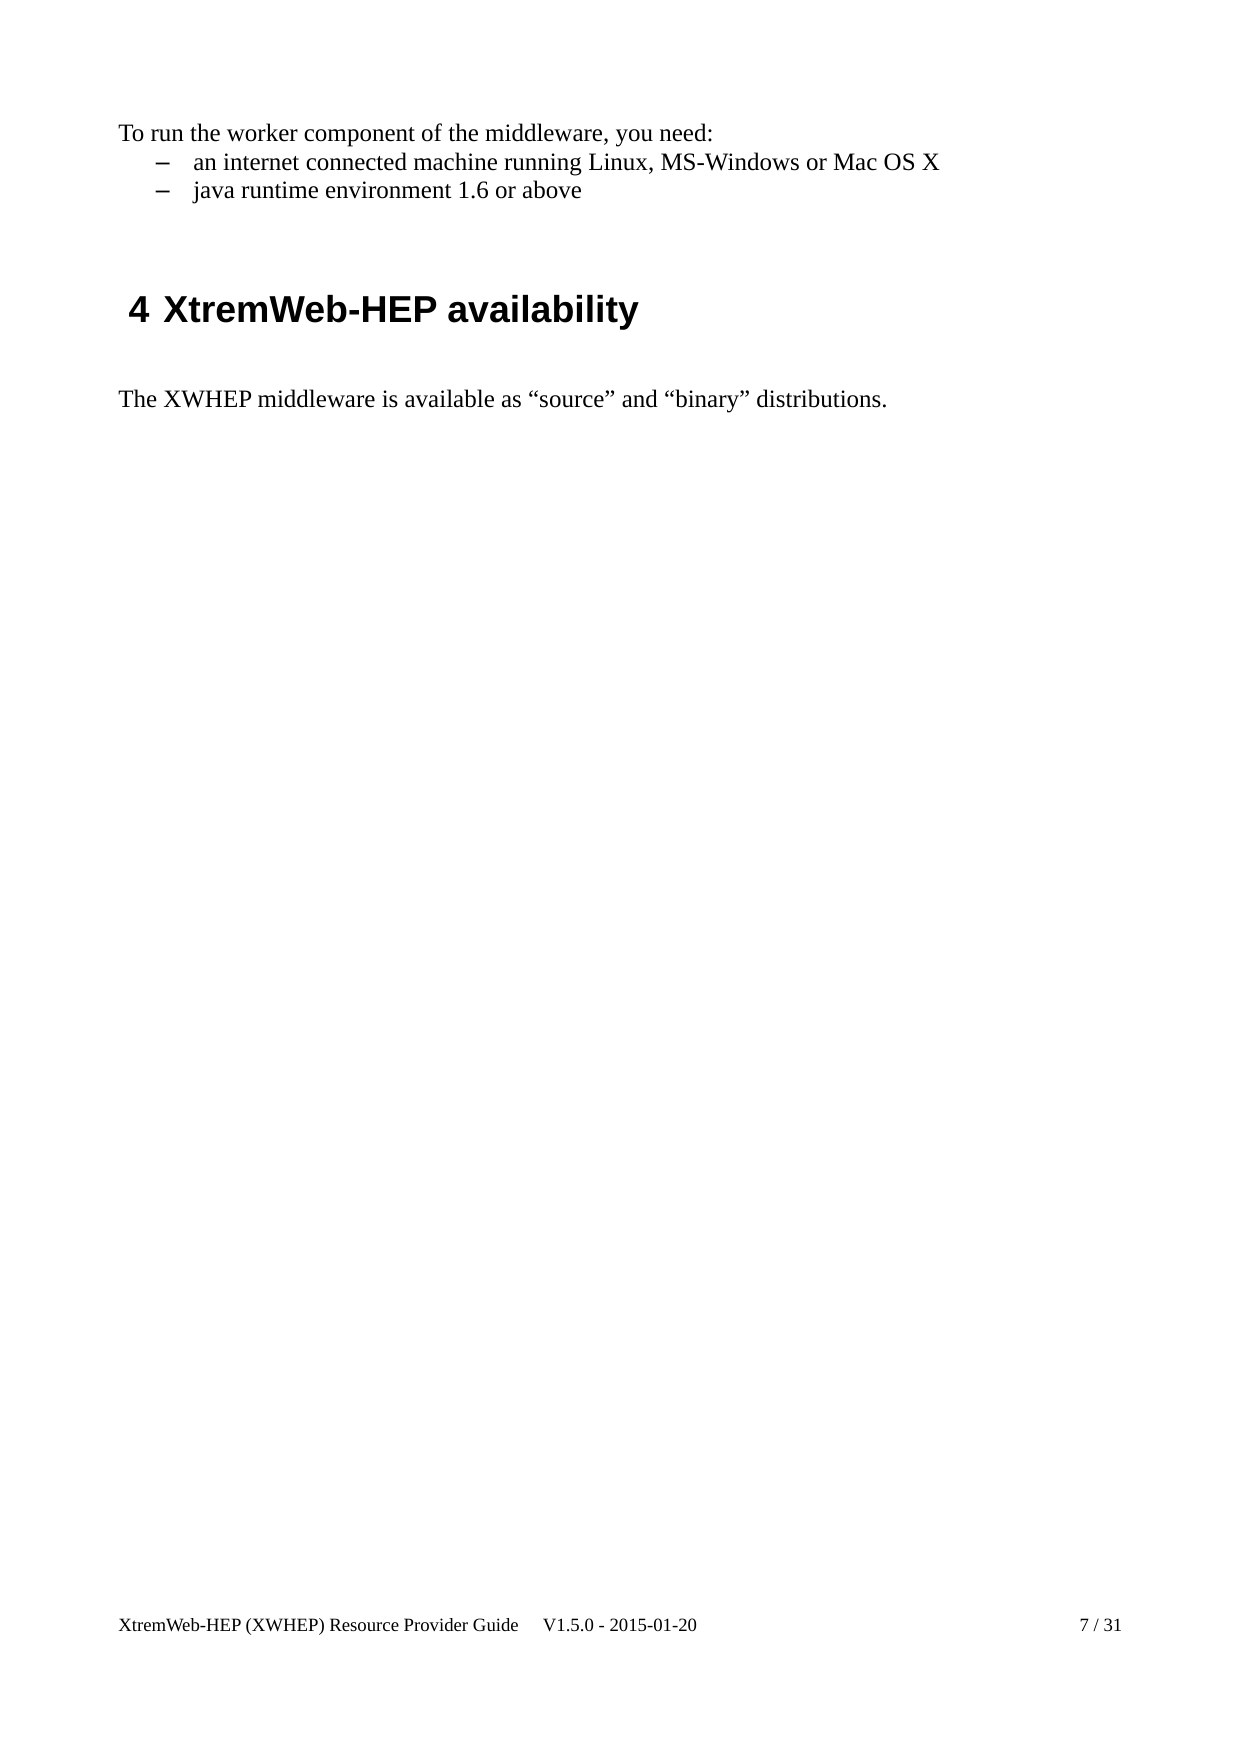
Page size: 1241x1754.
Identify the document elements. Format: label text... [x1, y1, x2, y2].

list an internet connected machine running Linux, MS-Windows or Mac OS X [156, 147, 1122, 176]
subtitle XtremWeb-HEP availability [118, 287, 1122, 330]
text To run the worker component of the middleware, you need: [118, 118, 1122, 147]
list java runtime environment 1.6 or above [156, 176, 1122, 204]
text The XWHEP middleware is available as “source” and “binary” distributions. [118, 384, 1122, 412]
